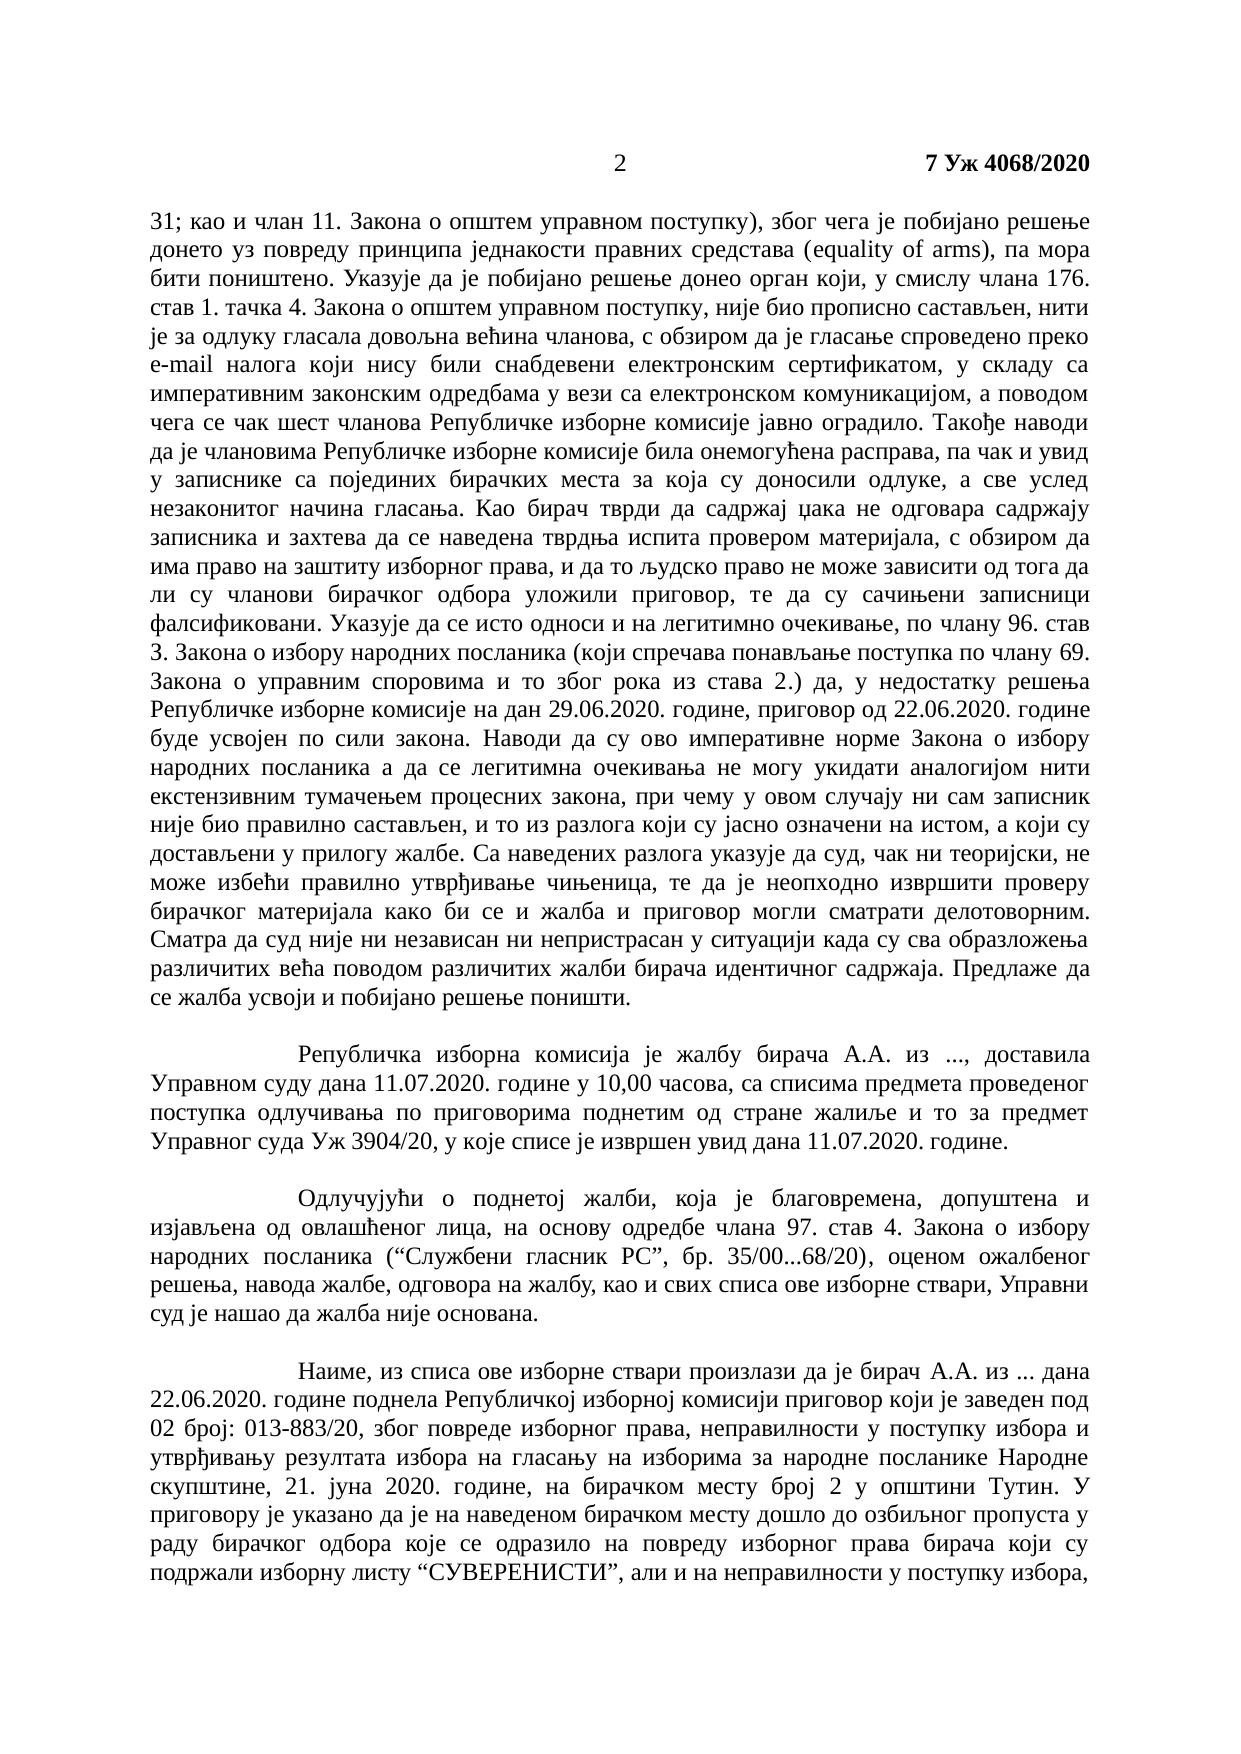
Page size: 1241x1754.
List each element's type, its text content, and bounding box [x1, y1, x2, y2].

text 31; као и члан 11. Закона о општем управном поступку), због чега је побијано решење донето уз повреду принципа једнакости правних средстава (equality of arms), па мора бити поништено. Указује да је побијано решење донео орган који, у смислу члана 176. став 1. тачка 4. Закона о општем управном поступку, није био прописно састављен, нити је за одлуку гласала довољна већина чланова, с обзиром да је гласање спроведено преко e-mail налога који нису били снабдевени електронским сертификатом, у складу са императивним законским одредбама у вези са електронском комуникацијом, а поводом чега се чак шест чланова Републичке изборне комисије јавно оградило. Такође наводи да је члановима Републичке изборне комисије била онемогућена расправа, па чак и увид у записнике са појединих бирачких места за која су доносили одлуке, а све услед незаконитог начина гласања. Као бирач тврди да садржај џака не одговара садржају записника и захтева да се наведена тврдња испита провером материјала, с обзиром да има право на заштиту изборног права, и да то људско право не може зависити од тога да ли су чланови бирачког одбора уложили приговор, те да су сачињени записници фалсификовани. Указује да се исто односи и на легитимно очекивање, по члану 96. став З. Закона о избору народних посланика (који спречава понављање поступка по члану 69. Закона о управним споровима и то због рока из става 2.) да, у недостатку решења Републичке изборне комисије на дан 29.06.2020. године, приговор од 22.06.2020. године буде усвојен по сили закона. Наводи да су ово императивне норме Закона о избору народних посланика а да се легитимна очекивања не могу укидати аналогијом нити екстензивним тумачењем процесних закона, при чему у овом случају ни сам записник није био правилно састављен, и то из разлога који су јасно означени на истом, а који су достављени у прилогу жалбе. Са наведених разлога указује да суд, чак ни теоријски, не може избећи правилно утврђивање чињеница, те да је неопходно извршити проверу бирачког материјала како би се и жалба и приговор могли сматрати делотоворним. Сматра да суд није ни независан ни непристрасан у ситуацији када су сва образложења различитих већа поводом различитих жалби бирача идентичног садржаја. Предлаже да се жалба усвоји и побијано решење поништи. [150, 206, 1090, 1011]
text Републичка изборна комисија је жалбу бирача A.A. из ..., доставила Управном суду дана 11.07.2020. године у 10,00 часова, са списима предмета проведеног поступка одлучивања по приговорима поднетим од стране жалиље и то за предмет Управног суда Уж 3904/20, у које списе је извршен увид дана 11.07.2020. године. [150, 1039, 1090, 1154]
text Одлучујући о поднетој жалби, која је благовремена, допуштена и изјављена од овлашћеног лица, на основу одредбе члана 97. став 4. Закона о избору народних посланика (“Службени гласник РС”, бр. 35/00...68/20), оценом ожалбеног решења, навода жалбе, одговора на жалбу, као и свих списа ове изборне ствари, Управни суд је нашао да жалба није основана. [150, 1183, 1090, 1327]
text Наиме, из списа ове изборне ствари произлази да је бирач A.A. из ... дана 22.06.2020. године поднела Републичкој изборној комисији приговор који је заведен под 02 број: 013-883/20, због повреде изборног права, неправилности у поступку избора и утврђивању резултата избора на гласању на изборима за народне посланике Народне скупштине, 21. јуна 2020. године, на бирачком месту број 2 у општини Тутин. У приговору је указано да је на наведеном бирачком месту дошло до озбиљног пропуста у раду бирачког одбора које се одразило на повреду изборног права бирача који су подржали изборну листу “СУВЕРЕНИСТИ”, али и на неправилности у поступку избора, [150, 1356, 1090, 1586]
